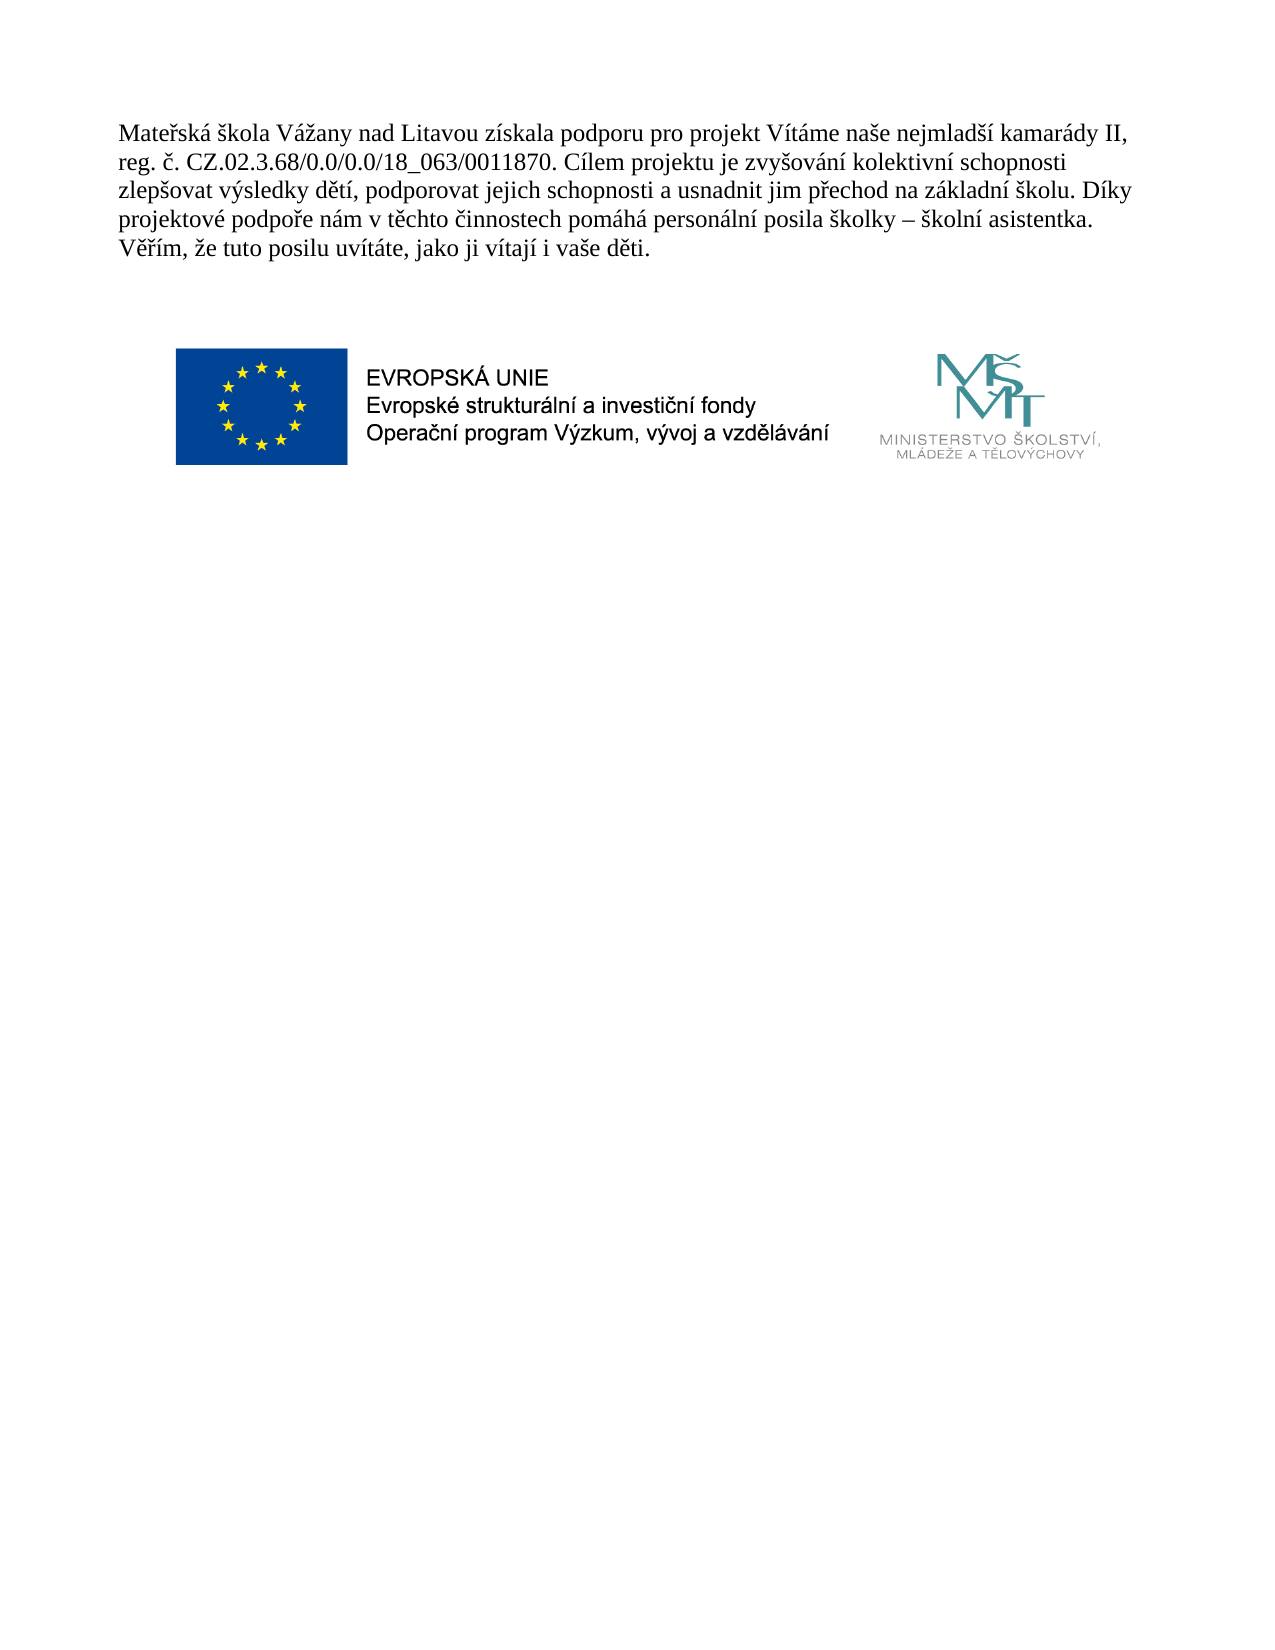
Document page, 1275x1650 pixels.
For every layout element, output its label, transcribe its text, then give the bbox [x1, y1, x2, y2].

picture [118, 290, 1157, 522]
text Mateřská škola Vážany nad Litavou získala podporu pro projekt Vítáme naše nejmladší kamarády II, reg. č. CZ.02.3.68/0.0/0.0/18_063/0011870. Cílem projektu je zvyšování kolektivní schopnosti zlepšovat výsledky dětí, podporovat jejich schopnosti a usnadnit jim přechod na základní školu. Díky projektové podpoře nám v těchto činnostech pomáhá personální posila školky – školní asistentka. Věřím, že tuto posilu uvítáte, jako ji vítají i vaše děti. [118, 118, 1157, 262]
